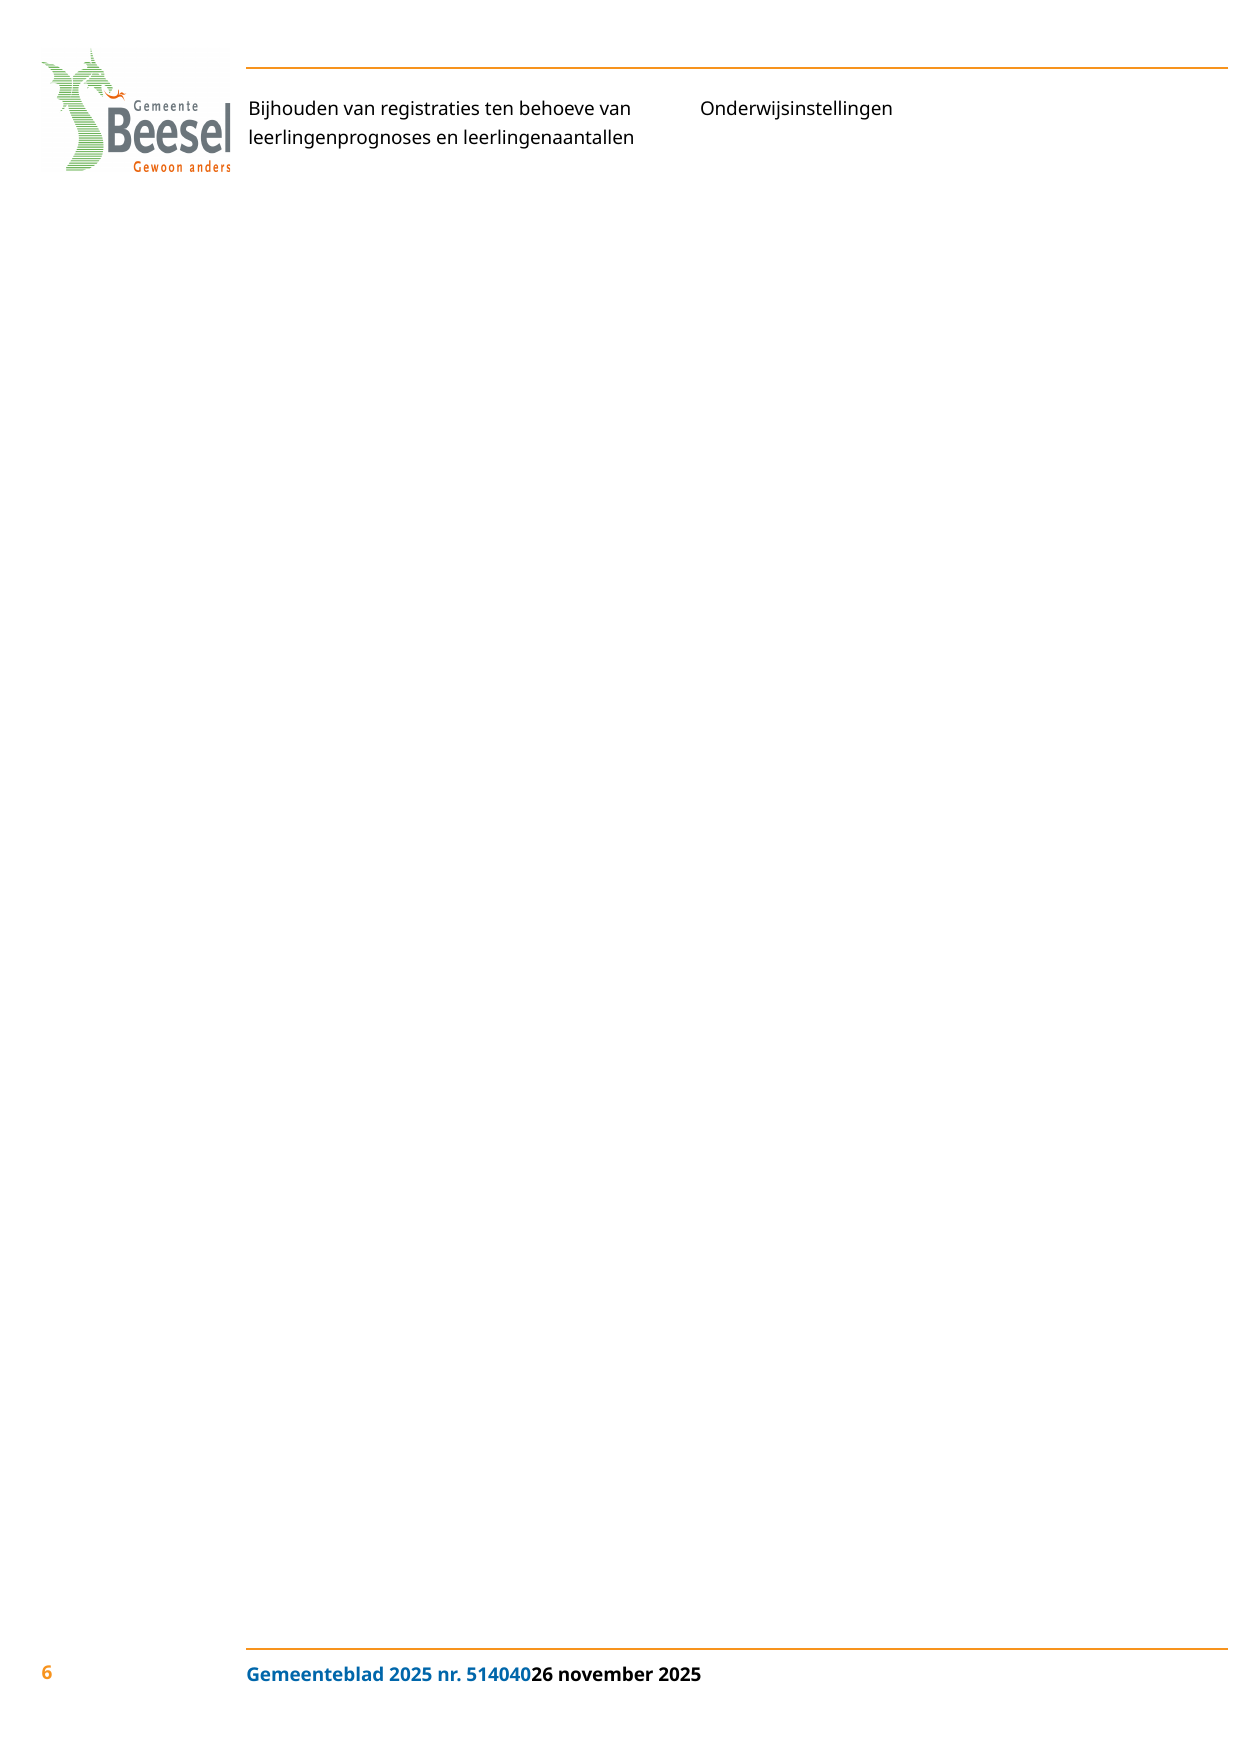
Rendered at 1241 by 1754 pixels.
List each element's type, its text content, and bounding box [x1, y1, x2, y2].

table_cell Bijhouden van registraties ten behoeve van leerlingenprognoses en leerlingenaantallen [248, 95, 700, 150]
table_cell Onderwijsinstellingen [700, 95, 1152, 150]
picture [41, 47, 231, 172]
